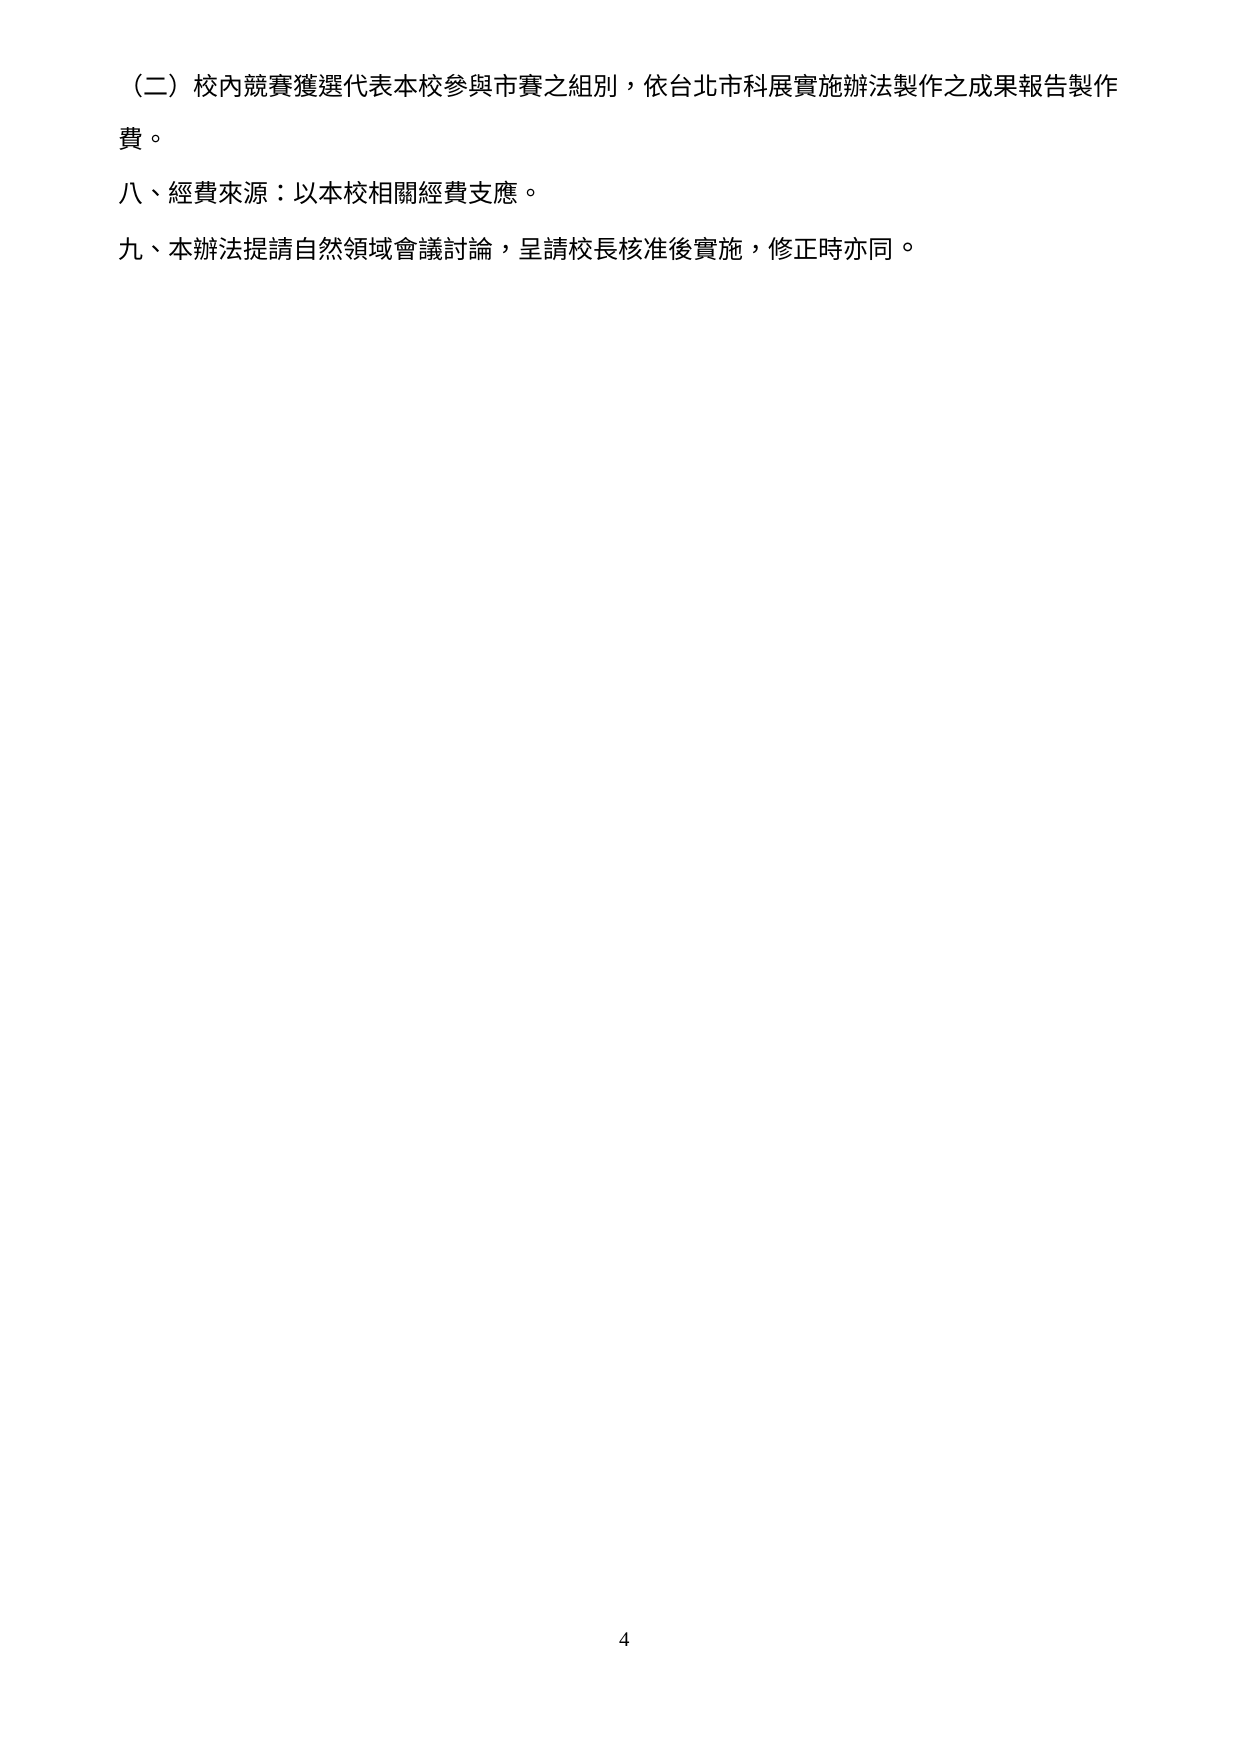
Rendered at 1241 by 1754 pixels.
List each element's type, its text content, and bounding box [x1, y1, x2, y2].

text 八、經費來源：以本校相關經費支應。 [118, 165, 1122, 219]
text （二）校內競賽獲選代表本校參與市賽之組別，依台北市科展實施辦法製作之成果報告製作費。 [118, 57, 1122, 165]
text 九、本辦法提請自然領域會議討論，呈請校長核准後實施，修正時亦同。 [118, 219, 1122, 272]
